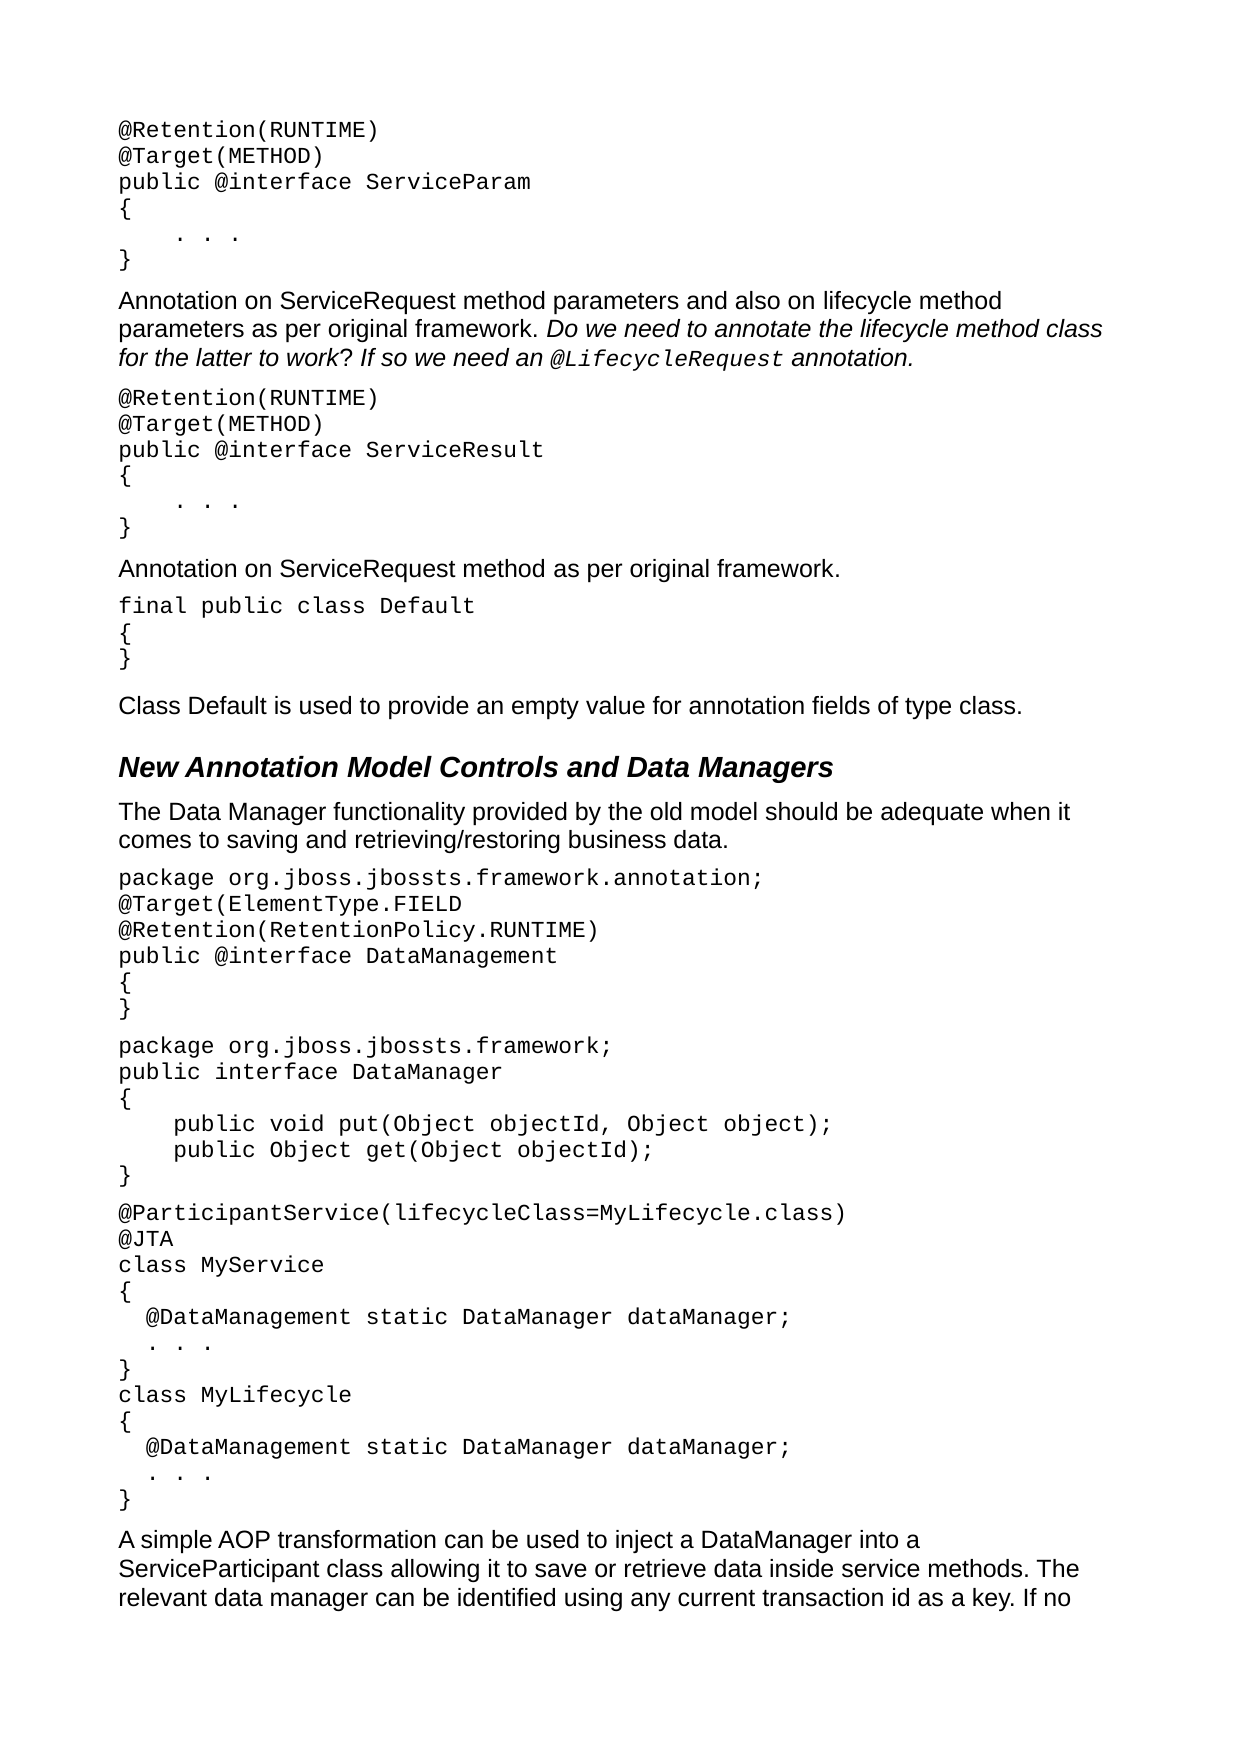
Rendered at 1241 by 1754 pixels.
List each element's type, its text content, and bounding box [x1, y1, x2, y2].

text Annotation on ServiceRequest method parameters and also on lifecycle method parameters as per original framework. Do we need to annotate the lifecycle method class for the latter to work? If so we need an @LifecycleRequest annotation. [118, 286, 1122, 373]
text Annotation on ServiceRequest method as per original framework. [118, 554, 1122, 582]
text @Retention(RUNTIME) @Target(METHOD) public @interface ServiceResult { . . . } [118, 386, 1122, 542]
text package org.jboss.jbossts.framework; public interface DataManager { public void put(Object objectId, Object object); public Object get(Object objectId); } [118, 1034, 1122, 1190]
text The Data Manager functionality provided by the old model should be adequate when it comes to saving and retrieving/restoring business data. [118, 797, 1122, 854]
text package org.jboss.jbossts.framework.annotation; @Target(ElementType.FIELD @Retention(RetentionPolicy.RUNTIME) public @interface DataManagement { } [118, 867, 1122, 1022]
text @Retention(RUNTIME) @Target(METHOD) public @interface ServiceParam { . . . } [118, 118, 1122, 274]
text A simple AOP transformation can be used to inject a DataManager into a ServiceParticipant class allowing it to save or retrieve data inside service methods. The relevant data manager can be identified using any current transaction id as a key. If no [118, 1525, 1122, 1611]
text final public class Default { } [118, 595, 1122, 673]
subtitle New Annotation Model Controls and Data Managers [118, 751, 1122, 784]
text @ParticipantService(lifecycleClass=MyLifecycle.class) @JTA class MyService { @DataManagement static DataManager dataManager; . . . } class MyLifecycle { @DataManagement static DataManager dataManager; . . . } [118, 1202, 1122, 1513]
text Class Default is used to provide an empty value for annotation fields of type class. [118, 691, 1122, 719]
